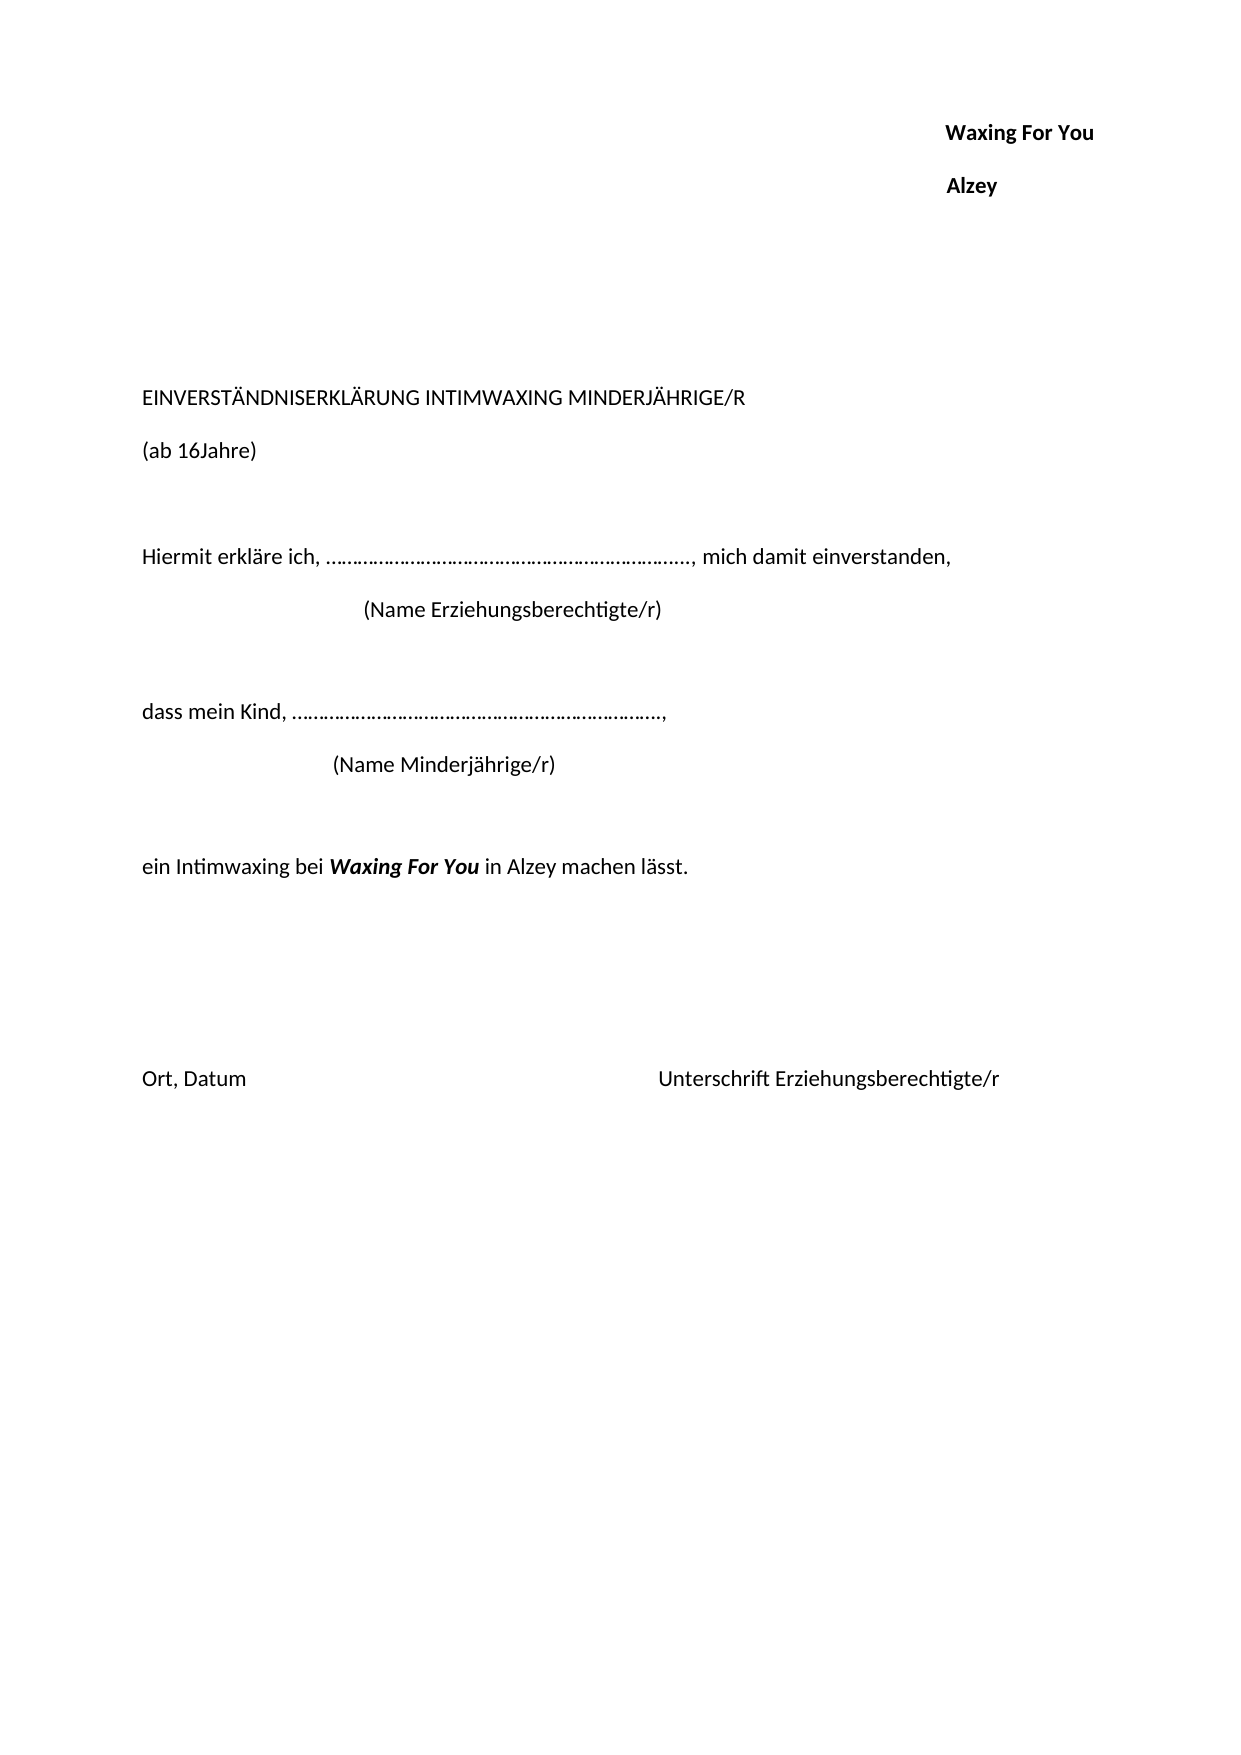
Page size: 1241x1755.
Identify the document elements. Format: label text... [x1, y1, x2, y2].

text Waxing For You [142, 118, 1098, 146]
text ein Intimwaxing bei Waxing For You in Alzey machen lässt. [142, 852, 1098, 880]
text dass mein Kind, ……………………………………………………………., [142, 697, 1098, 725]
text Ort, Datum Unterschrift Erziehungsberechtigte/r [142, 1064, 1098, 1092]
text EINVERSTÄNDNISERKLÄRUNG INTIMWAXING MINDERJÄHRIGE/R [142, 383, 1098, 411]
text Hiermit erkläre ich, …………………………………………………………..., mich damit einverstanden, [142, 542, 1098, 570]
text (Name Erziehungsberechtigte/r) [142, 595, 1098, 623]
text (Name Minderjährige/r) [142, 750, 1098, 778]
text Alzey [142, 171, 1098, 199]
text (ab 16Jahre) [142, 436, 1098, 464]
